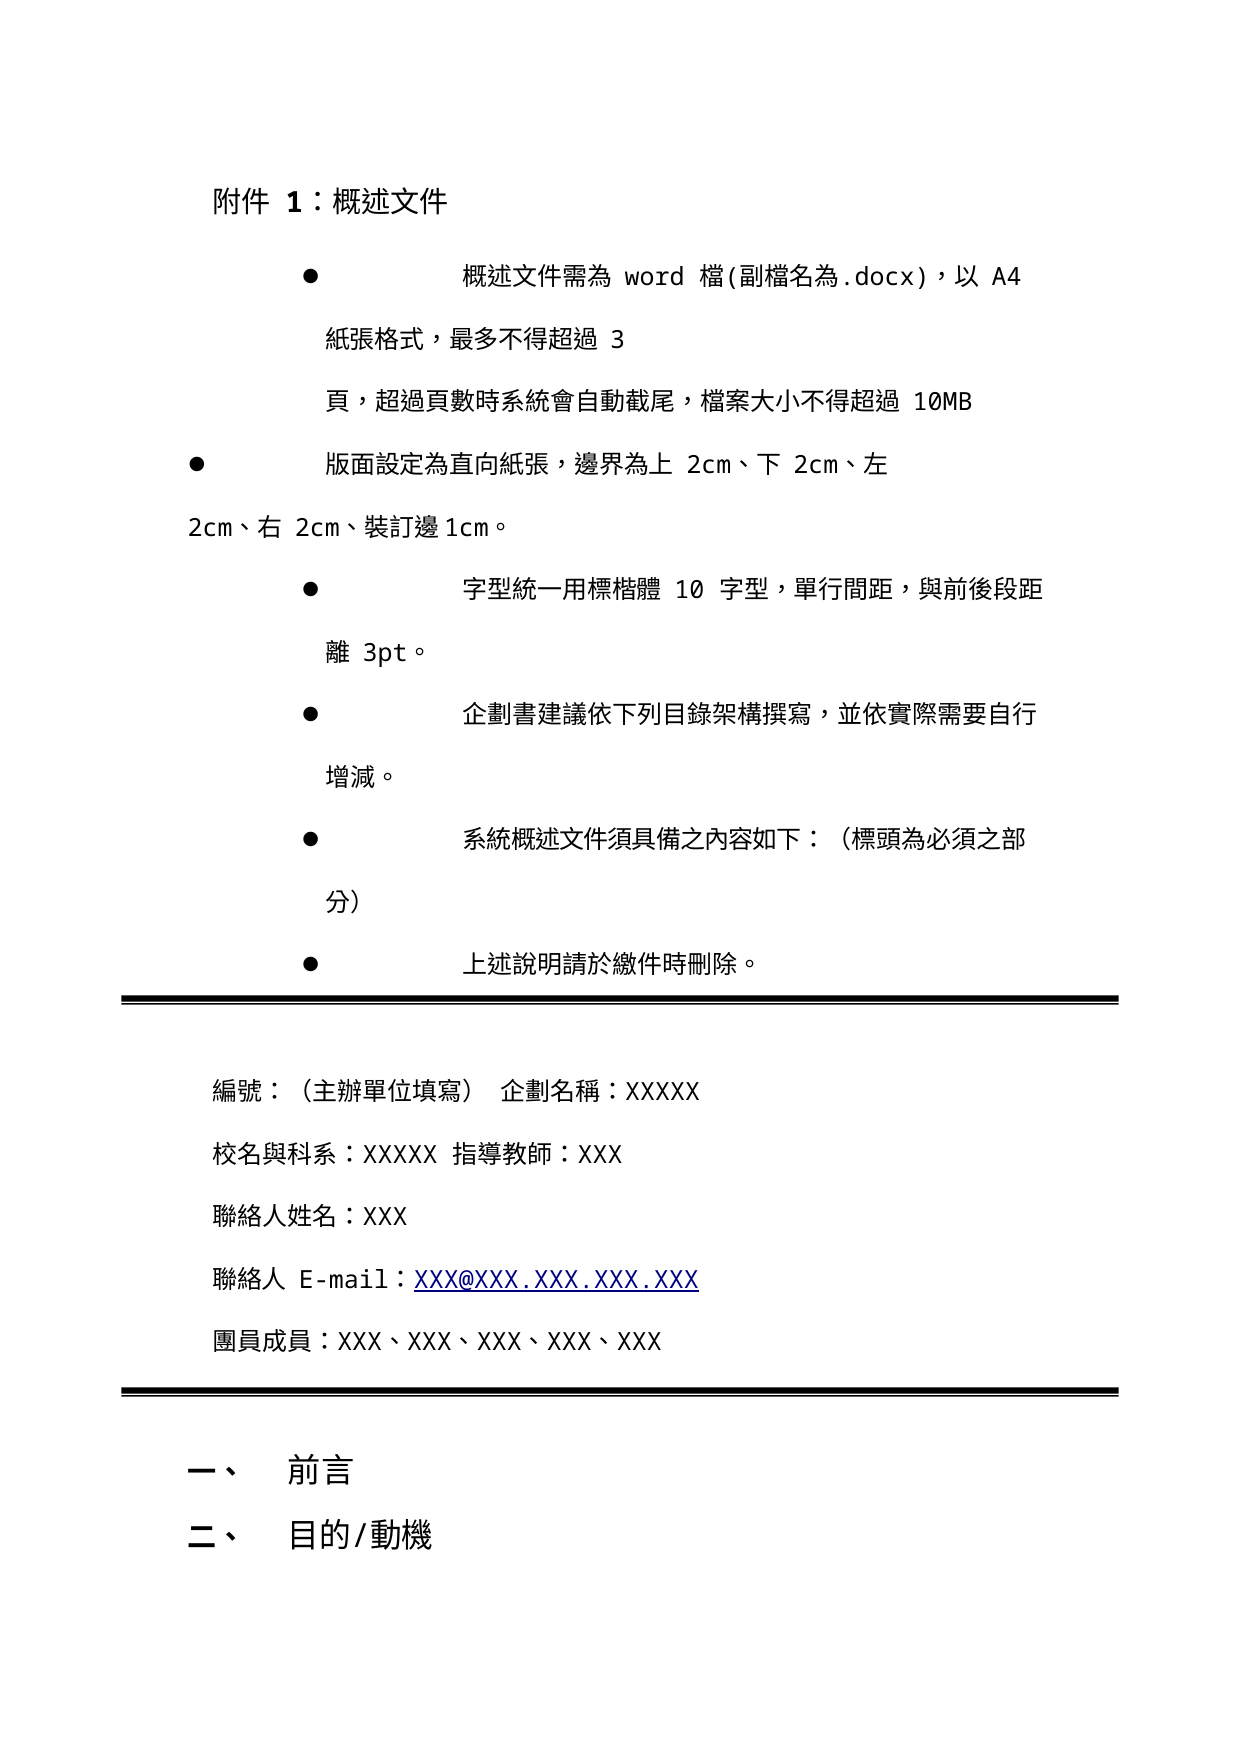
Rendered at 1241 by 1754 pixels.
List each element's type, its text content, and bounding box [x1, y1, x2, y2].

text 聯絡人姓名：XXX [212, 1173, 1053, 1236]
subtitle 附件 1：概述文件 [212, 158, 1053, 221]
list 前言 [187, 1426, 1053, 1489]
list 上述說明請於繳件時刪除。 [301, 921, 1053, 984]
list 概述文件需為 word 檔(副檔名為.docx)，以 A4 紙張格式，最多不得超過 3 [301, 233, 1053, 358]
list 字型統一用標楷體 10 字型，單行間距，與前後段距離 3pt。 [301, 546, 1053, 671]
list 版面設定為直向紙張，邊界為上 2cm、下 2cm、左 2cm、右 2cm、裝訂邊1cm。 [187, 421, 937, 546]
text 團員成員：XXX、XXX、XXX、XXX、XXX [212, 1298, 1053, 1361]
list 系統概述文件須具備之內容如下：（標頭為必須之部分） [301, 796, 1053, 921]
text 編號：（主辦單位填寫） 企劃名稱：XXXXX [212, 1048, 1044, 1111]
list 企劃書建議依下列目錄架構撰寫，並依實際需要自行增減。 [301, 671, 1053, 796]
text 聯絡人 E-mail：XXX@XXX.XXX.XXX.XXX [212, 1236, 1053, 1298]
text 頁，超過頁數時系統會自動截尾，檔案大小不得超過 10MB [325, 358, 1053, 421]
text 校名與科系：XXXXX 指導教師：XXX [212, 1111, 1000, 1173]
list 目的/動機 [187, 1491, 1053, 1554]
